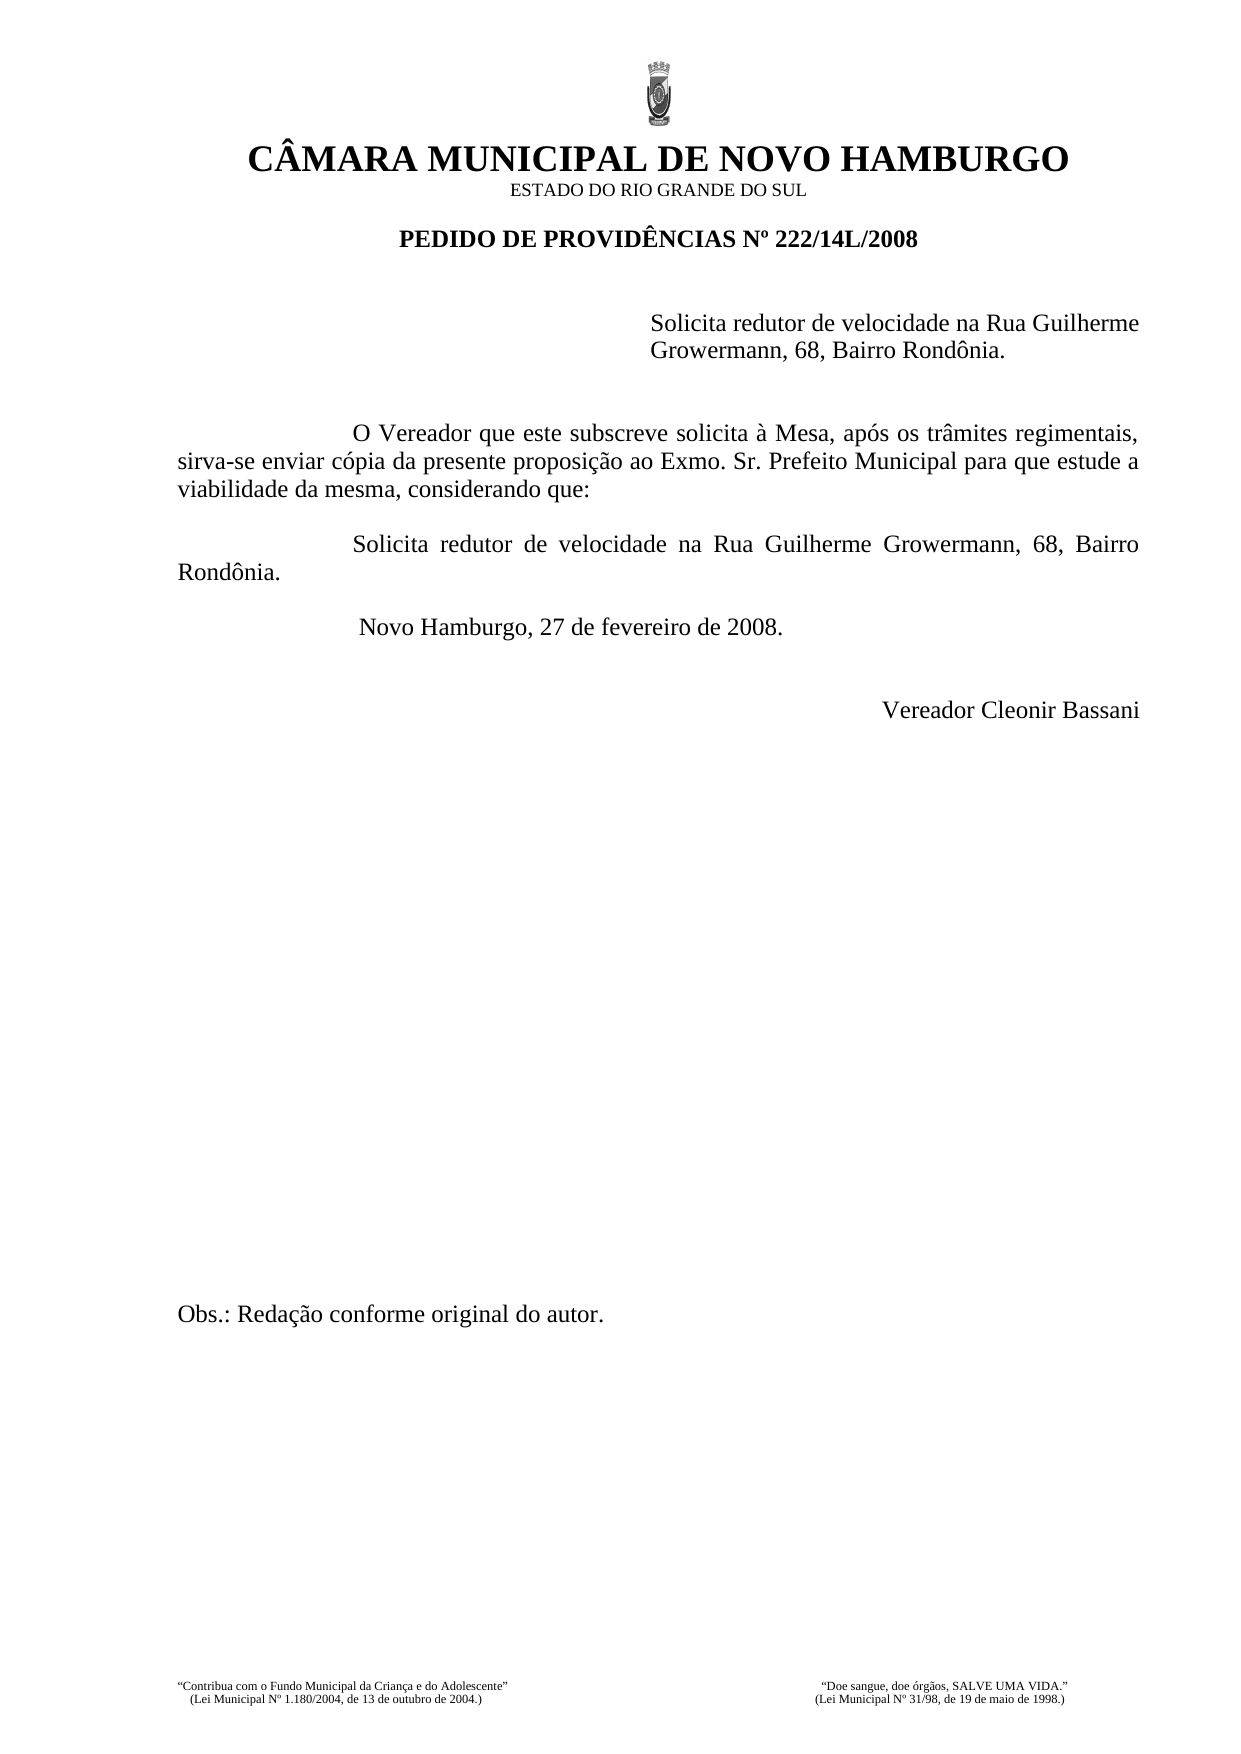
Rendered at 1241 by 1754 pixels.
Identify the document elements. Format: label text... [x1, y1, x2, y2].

text Vereador Cleonir Bassani [177, 697, 1140, 724]
subtitle PEDIDO DE PROVIDÊNCIAS Nº 222/14L/2008 [177, 226, 1140, 253]
text Solicita redutor de velocidade na Rua Guilherme Growermann, 68, Bairro Rondônia. [177, 530, 1140, 586]
text O Vereador que este subscreve solicita à Mesa, após os trâmites regimentais, sirva-se enviar cópia da presente proposição ao Exmo. Sr. Prefeito Municipal para que estude a viabilidade da mesma, considerando que: [177, 419, 1140, 503]
text Obs.: Redação conforme original do autor. [177, 1301, 1140, 1328]
text Novo Hamburgo, 27 de fevereiro de 2008. [177, 613, 1140, 641]
text Solicita redutor de velocidade na Rua Guilherme Growermann, 68, Bairro Rondônia. [650, 309, 1140, 364]
